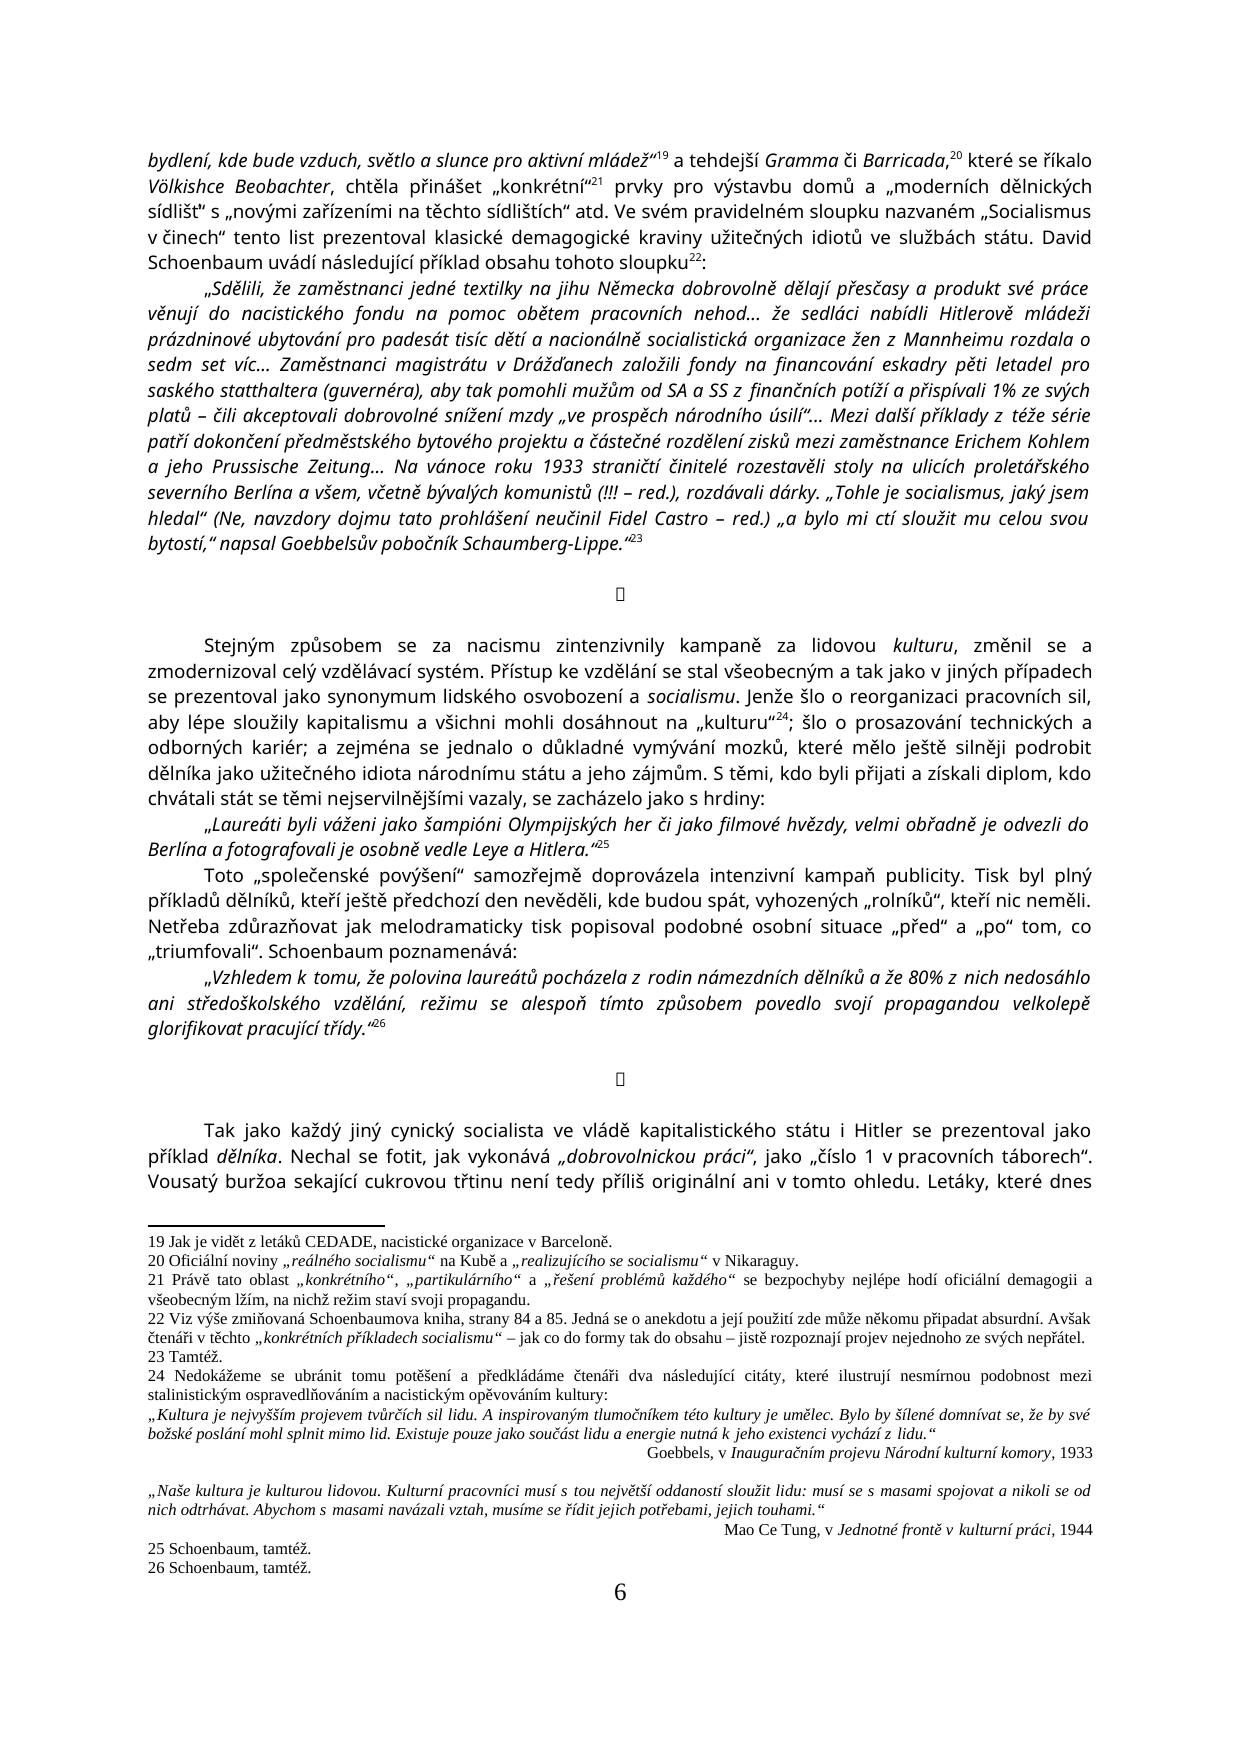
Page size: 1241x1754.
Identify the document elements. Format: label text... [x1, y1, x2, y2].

text „Vzhledem k tomu, že polovina laureátů pocházela z rodin námezdních dělníků a že 80% z nich nedosáhlo ani středoškolského vzdělání, režimu se alespoň tímto způsobem povedlo svojí propagandou velkolepě glorifikovat pracující třídy.“ [148, 964, 1093, 1041]
text Nedokážeme se ubránit tomu potěšení a předkládáme čtenáři dva následující citáty, které ilustrují nesmírnou podobnost mezi stalinistickým ospravedlňováním a nacistickým opěvováním kultury: [148, 1366, 1093, 1404]
text Schoenbaum, tamtéž. [148, 1558, 1093, 1577]
text Schoenbaum, tamtéž. [148, 1538, 1093, 1558]
text Stejným způsobem se za nacismu zintenzivnily kampaně za lidovou kulturu, změnil se a zmodernizoval celý vzdělávací systém. Přístup ke vzdělání se stal všeobecným a tak jako v jiných případech se prezentoval jako synonymum lidského osvobození a socialismu. Jenže šlo o reorganizaci pracovních sil, aby lépe sloužily kapitalismu a všichni mohli dosáhnout na „kulturu“; šlo o prosazování technických a odborných kariér; a zejména se jednalo o důkladné vymývání mozků, které mělo ještě silněji podrobit dělníka jako užitečného idiota národnímu státu a jeho zájmům. S těmi, kdo byli přijati a získali diplom, kdo chvátali stát se těmi nejservilnějšími vazaly, se zacházelo jako s hrdiny: [148, 632, 1093, 811]
text „Laureáti byli váženi jako šampióni Olympijských her či jako filmové hvězdy, velmi obřadně je odvezli do Berlína a fotografovali je osobně vedle Leye a Hitlera.“ [148, 811, 1093, 862]
text „Kultura je nejvyšším projevem tvůrčích sil lidu. A inspirovaným tlumočníkem této kultury je umělec. Bylo by šílené domnívat se, že by své božské poslání mohl splnit mimo lid. Existuje pouze jako součást lidu a energie nutná k jeho existenci vychází z lidu.“ [148, 1404, 1093, 1443]
text Jak je vidět z letáků CEDADE, nacistické organizace v Barceloně. [148, 1232, 1093, 1251]
text Goebbels, v Inauguračním projevu Národní kulturní komory, 1933 [148, 1443, 1093, 1462]
text bydlení, kde bude vzduch, světlo a slunce pro aktivní mládež“ a tehdejší Gramma či Barricada, které se říkalo Völkishce Beobachter, chtěla přinášet „konkrétní“ prvky pro výstavbu domů a „moderních dělnických sídlišť“ s „novými zařízeními na těchto sídlištích“ atd. Ve svém pravidelném sloupku nazvaném „Socialismus v činech“ tento list prezentoval klasické demagogické kraviny užitečných idiotů ve službách státu. David Schoenbaum uvádí následující příklad obsahu tohoto sloupku: [148, 148, 1093, 275]
text Tak jako každý jiný cynický socialista ve vládě kapitalistického státu i Hitler se prezentoval jako příklad dělníka. Nechal se fotit, jak vykonává „dobrovolnickou práci“, jako „číslo 1 v pracovních táborech“. Vousatý buržoa sekající cukrovou třtinu není tedy příliš originální ani v tomto ohledu. Letáky, které dnes [148, 1117, 1093, 1194]
text Viz výše zmiňovaná Schoenbaumova kniha, strany 84 a 85. Jedná se o anekdotu a její použití zde může někomu připadat absurdní. Avšak čtenáři v těchto „konkrétních příkladech socialismu“ – jak co do formy tak do obsahu – jistě rozpoznají projev nejednoho ze svých nepřátel. [148, 1308, 1093, 1347]
text Tamtéž. [148, 1347, 1093, 1366]
text Právě tato oblast „konkrétního“, „partikulárního“ a „řešení problémů každého“ se bezpochyby nejlépe hodí oficiální demagogii a všeobecným lžím, na nichž režim staví svoji propagandu. [148, 1270, 1093, 1308]
text Mao Ce Tung, v Jednotné frontě v kulturní práci, 1944 [148, 1519, 1093, 1538]
text „Sdělili, že zaměstnanci jedné textilky na jihu Německa dobrovolně dělají přesčasy a produkt své práce věnují do nacistického fondu na pomoc obětem pracovních nehod... že sedláci nabídli Hitlerově mládeži prázdninové ubytování pro padesát tisíc dětí a nacionálně socialistická organizace žen z Mannheimu rozdala o sedm set víc... Zaměstnanci magistrátu v Drážďanech založili fondy na financování eskadry pěti letadel pro saského statthaltera (guvernéra), aby tak pomohli mužům od SA a SS z finančních potíží a přispívali 1% ze svých platů – čili akceptovali dobrovolné snížení mzdy „ve prospěch národního úsilí“... Mezi další příklady z téže série patří dokončení předměstského bytového projektu a částečné rozdělení zisků mezi zaměstnance Erichem Kohlem a jeho Prussische Zeitung... Na vánoce roku 1933 straničtí činitelé rozestavěli stoly na ulicích proletářského severního Berlína a všem, včetně bývalých komunistů (!!! – red.), rozdávali dárky. „Tohle je socialismus, jaký jsem hledal“ (Ne, navzdory dojmu tato prohlášení neučinil Fidel Castro – red.) „a bylo mi ctí sloužit mu celou svou bytostí,“ napsal Goebbelsův pobočník Schaumberg-Lippe.“ [148, 275, 1093, 556]
text  [148, 1066, 1093, 1092]
text  [148, 581, 1093, 607]
text Oficiální noviny „reálného socialismu“ na Kubě a „realizujícího se socialismu“ v Nikaraguy. [148, 1251, 1093, 1270]
text Toto „společenské povýšení“ samozřejmě doprovázela intenzivní kampaň publicity. Tisk byl plný příkladů dělníků, kteří ještě předchozí den nevěděli, kde budou spát, vyhozených „rolníků“, kteří nic neměli. Netřeba zdůrazňovat jak melodramaticky tisk popisoval podobné osobní situace „před“ a „po“ tom, co „triumfovali“. Schoenbaum poznamenává: [148, 862, 1093, 964]
text „Naše kultura je kulturou lidovou. Kulturní pracovníci musí s tou největší oddaností sloužit lidu: musí se s masami spojovat a nikoli se od nich odtrhávat. Abychom s masami navázali vztah, musíme se řídit jejich potřebami, jejich touhami.“ [148, 1481, 1093, 1519]
